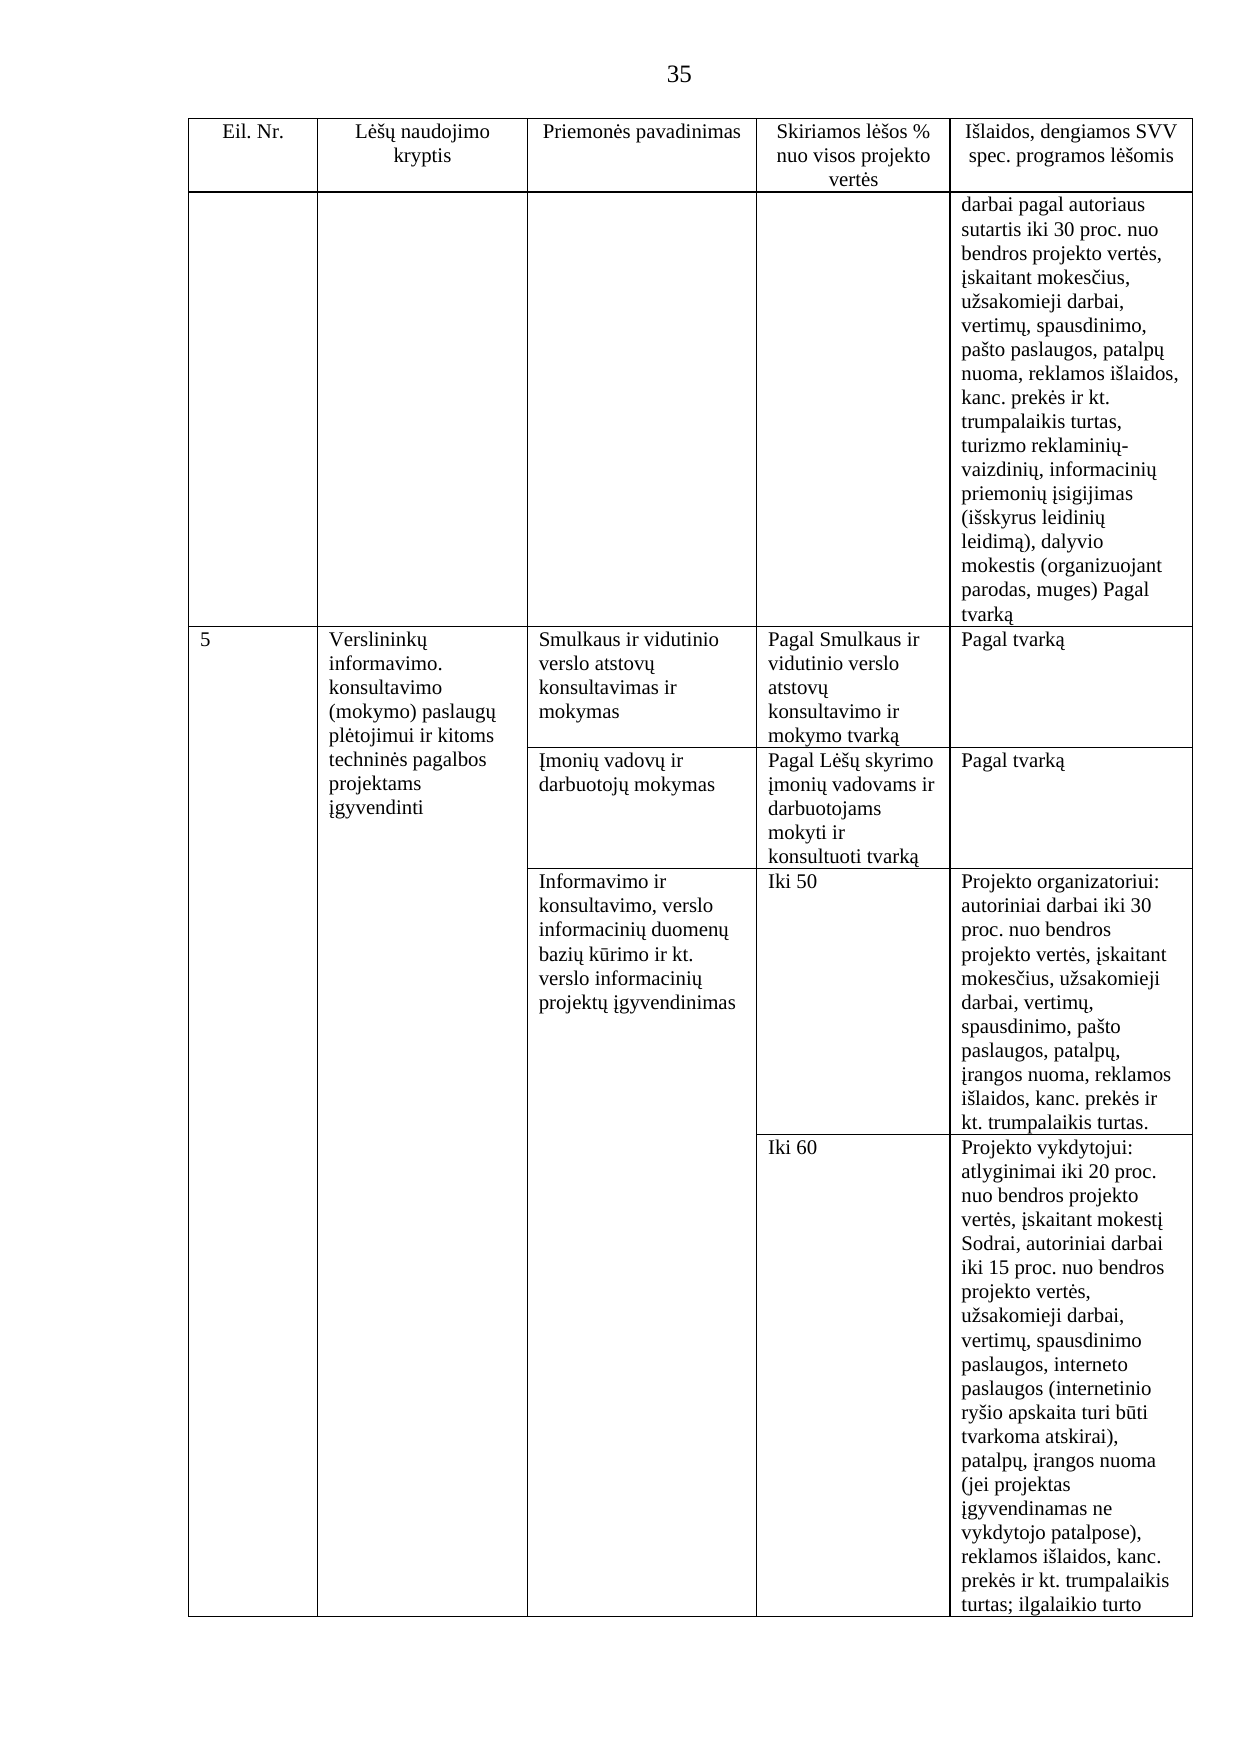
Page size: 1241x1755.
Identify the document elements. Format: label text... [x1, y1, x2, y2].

table_header Eil. Nr. [189, 119, 317, 191]
table_cell Pagal tvarką [951, 748, 1192, 868]
table_header Skiriamos lėšos % nuo visos projekto vertės [757, 119, 949, 191]
table_header Išlaidos, dengiamos SVV spec. programos lėšomis [951, 119, 1192, 191]
table_cell 5 [189, 627, 317, 1616]
table_header Priemonės pavadinimas [528, 119, 756, 191]
table_cell Įmonių vadovų ir darbuotojų mokymas [528, 748, 756, 868]
table_cell darbai pagal autoriaus sutartis iki 30 proc. nuo bendros projekto vertės, įskaitant mokesčius, užsakomieji darbai, vertimų, spausdinimo, pašto paslaugos, patalpų nuoma, reklamos išlaidos, kanc. prekės ir kt. trumpalaikis turtas, turizmo reklaminių- vaizdinių, informacinių priemonių įsigijimas (išskyrus leidinių leidimą), dalyvio mokestis (organizuojant parodas, muges) Pagal tvarką [951, 193, 1192, 626]
table_cell Verslininkų informavimo. konsultavimo (mokymo) paslaugų plėtojimui ir kitoms techninės pagalbos projektams įgyvendinti [318, 627, 527, 1616]
table_cell Informavimo ir konsultavimo, verslo informacinių duomenų bazių kūrimo ir kt. verslo informacinių projektų įgyvendinimas [528, 869, 756, 1616]
table_cell Pagal tvarką [951, 627, 1192, 747]
table_cell [757, 193, 949, 626]
table_cell Pagal Smulkaus ir vidutinio verslo atstovų konsultavimo ir mokymo tvarką [757, 627, 949, 747]
table_cell Projekto vykdytojui: atlyginimai iki 20 proc. nuo bendros projekto vertės, įskaitant mokestį Sodrai, autoriniai darbai iki 15 proc. nuo bendros projekto vertės, užsakomieji darbai, vertimų, spausdinimo paslaugos, interneto paslaugos (internetinio ryšio apskaita turi būti tvarkoma atskirai), patalpų, įrangos nuoma (jei projektas įgyvendinamas ne vykdytojo patalpose), reklamos išlaidos, kanc. prekės ir kt. trumpalaikis turtas; ilgalaikio turto [951, 1135, 1192, 1616]
table_cell [318, 193, 527, 626]
table_cell [189, 193, 317, 626]
table_cell Smulkaus ir vidutinio verslo atstovų konsultavimas ir mokymas [528, 627, 756, 747]
table_header Lėšų naudojimo kryptis [318, 119, 527, 191]
table_cell Iki 60 [757, 1135, 949, 1616]
table_cell [528, 193, 756, 626]
table_cell Pagal Lėšų skyrimo įmonių vadovams ir darbuotojams mokyti ir konsultuoti tvarką [757, 748, 949, 868]
table_cell Projekto organizatoriui: autoriniai darbai iki 30 proc. nuo bendros projekto vertės, įskaitant mokesčius, užsakomieji darbai, vertimų, spausdinimo, pašto paslaugos, patalpų, įrangos nuoma, reklamos išlaidos, kanc. prekės ir kt. trumpalaikis turtas. [951, 869, 1192, 1134]
table_cell Iki 50 [757, 869, 949, 1134]
